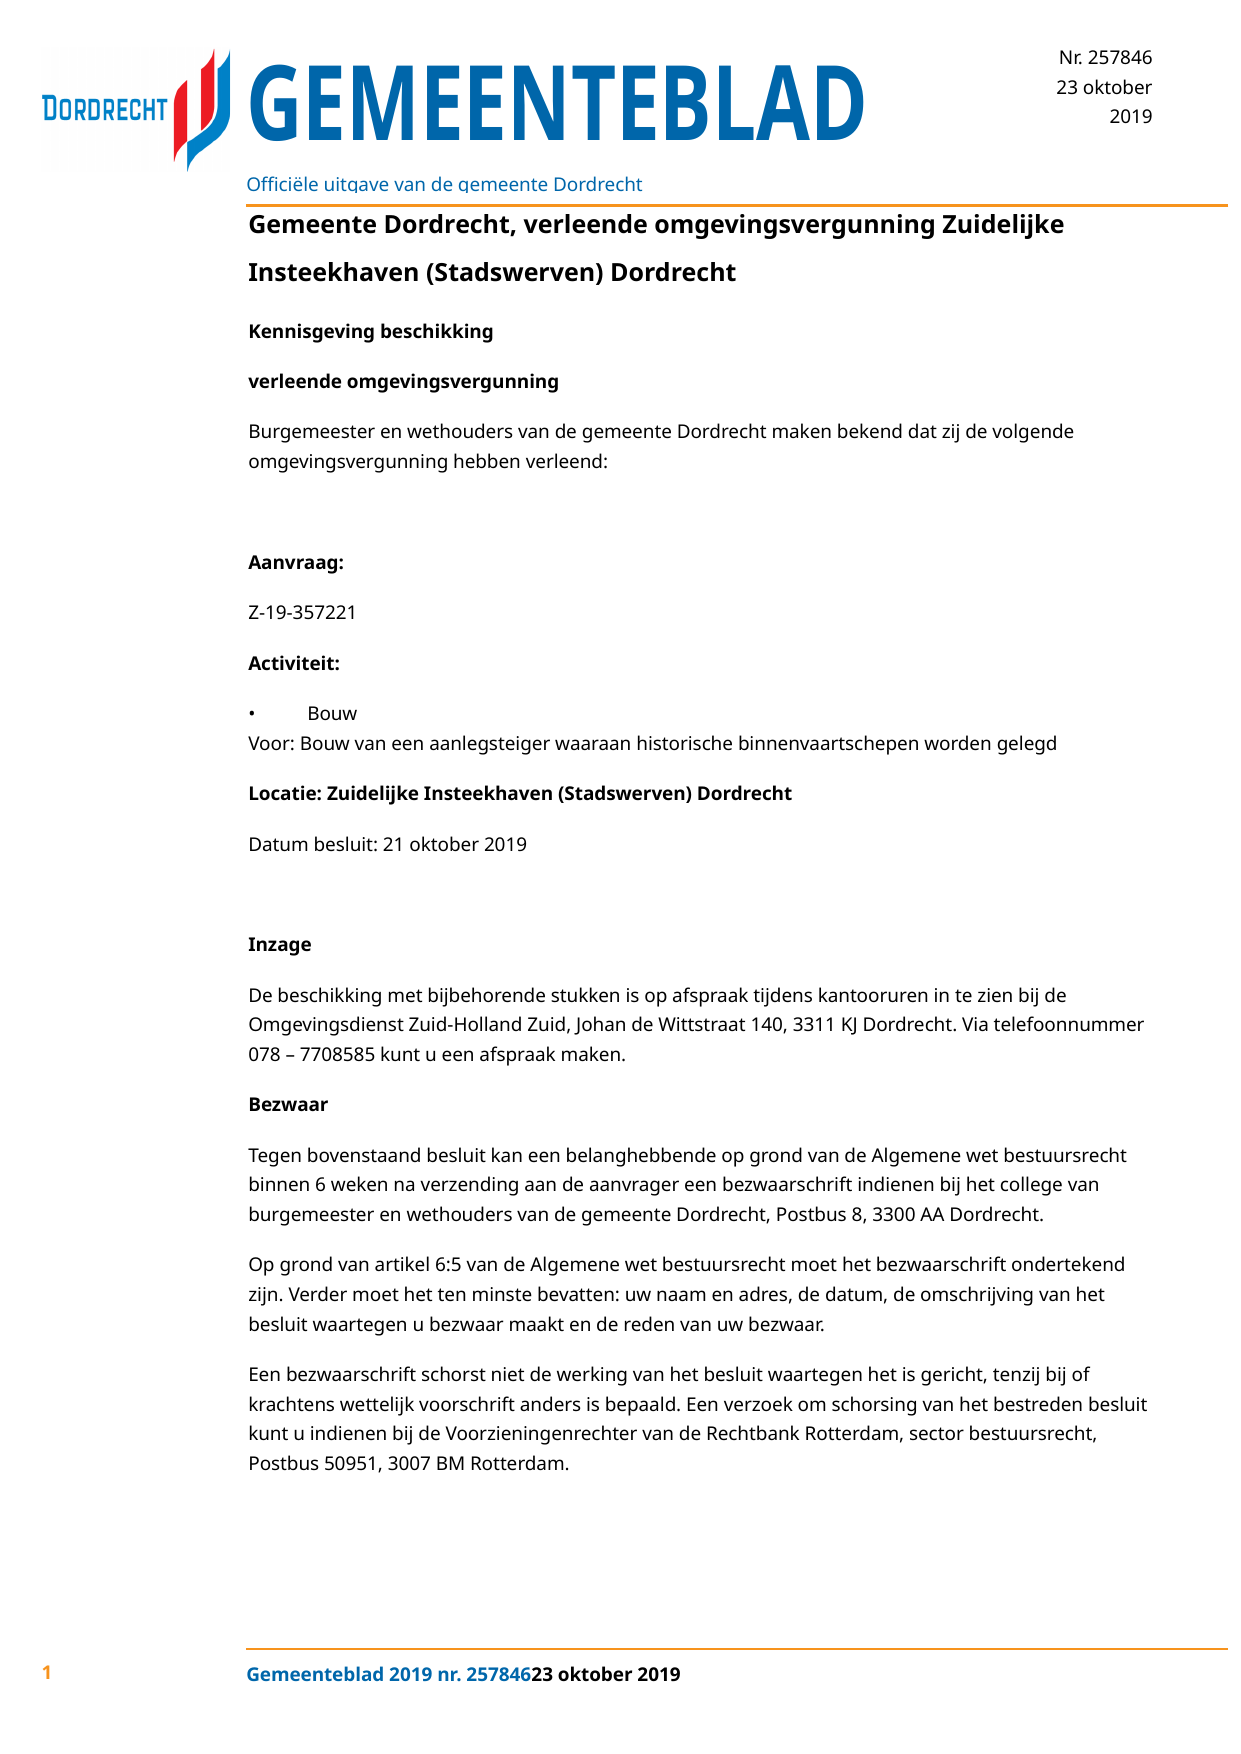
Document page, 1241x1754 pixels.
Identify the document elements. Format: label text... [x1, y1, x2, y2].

text Kennisgeving beschikking [248, 318, 1152, 344]
text Een bezwaarschrift schorst niet de werking van het besluit waartegen het is gericht, tenzij bij of krachtens wettelijk voorschrift anders is bepaald. Een verzoek om schorsing van het bestreden besluit kunt u indienen bij de Voorzieningenrechter van de Rechtbank Rotterdam, sector bestuursrecht, Postbus 50951, 3007 BM Rotterdam. [248, 1361, 1152, 1476]
text Bezwaar [248, 1092, 1152, 1117]
text Activiteit: [248, 650, 1152, 676]
text Gemeente Dordrecht, verleende omgevingsvergunning Zuidelijke Insteekhaven (Stadswerven) Dordrecht [248, 207, 1152, 288]
text Burgemeester en wethouders van de gemeente Dordrecht maken bekend dat zij de volgende omgevingsvergunning hebben verleend: [248, 419, 1152, 474]
text verleende omgevingsvergunning [248, 368, 1152, 394]
text Datum besluit: 21 oktober 2019 [248, 831, 1152, 857]
picture [41, 47, 231, 172]
text Op grond van artikel 6:5 van de Algemene wet bestuursrecht moet het bezwaarschrift ondertekend zijn. Verder moet het ten minste bevatten: uw naam en adres, de datum, de omschrijving van het besluit waartegen u bezwaar maakt en de reden van uw bezwaar. [248, 1252, 1152, 1337]
text Voor: Bouw van een aanlegsteiger waaraan historische binnenvaartschepen worden gelegd [248, 730, 1152, 756]
text Locatie: Zuidelijke Insteekhaven (Stadswerven) Dordrecht [248, 780, 1152, 806]
text Aanvraag: [248, 549, 1152, 575]
list Bouw [248, 700, 1152, 726]
text Inzage [248, 932, 1152, 957]
text Z-19-357221 [248, 599, 1152, 625]
text De beschikking met bijbehorende stukken is op afspraak tijdens kantooruren in te zien bij de Omgevingsdienst Zuid-Holland Zuid, Johan de Wittstraat 140, 3311 KJ Dordrecht. Via telefoonnummer 078 – 7708585 kunt u een afspraak maken. [248, 982, 1152, 1067]
text Tegen bovenstaand besluit kan een belanghebbende op grond van de Algemene wet bestuursrecht binnen 6 weken na verzending aan de aanvrager een bezwaarschrift indienen bij het college van burgemeester en wethouders van de gemeente Dordrecht, Postbus 8, 3300 AA Dordrecht. [248, 1142, 1152, 1227]
